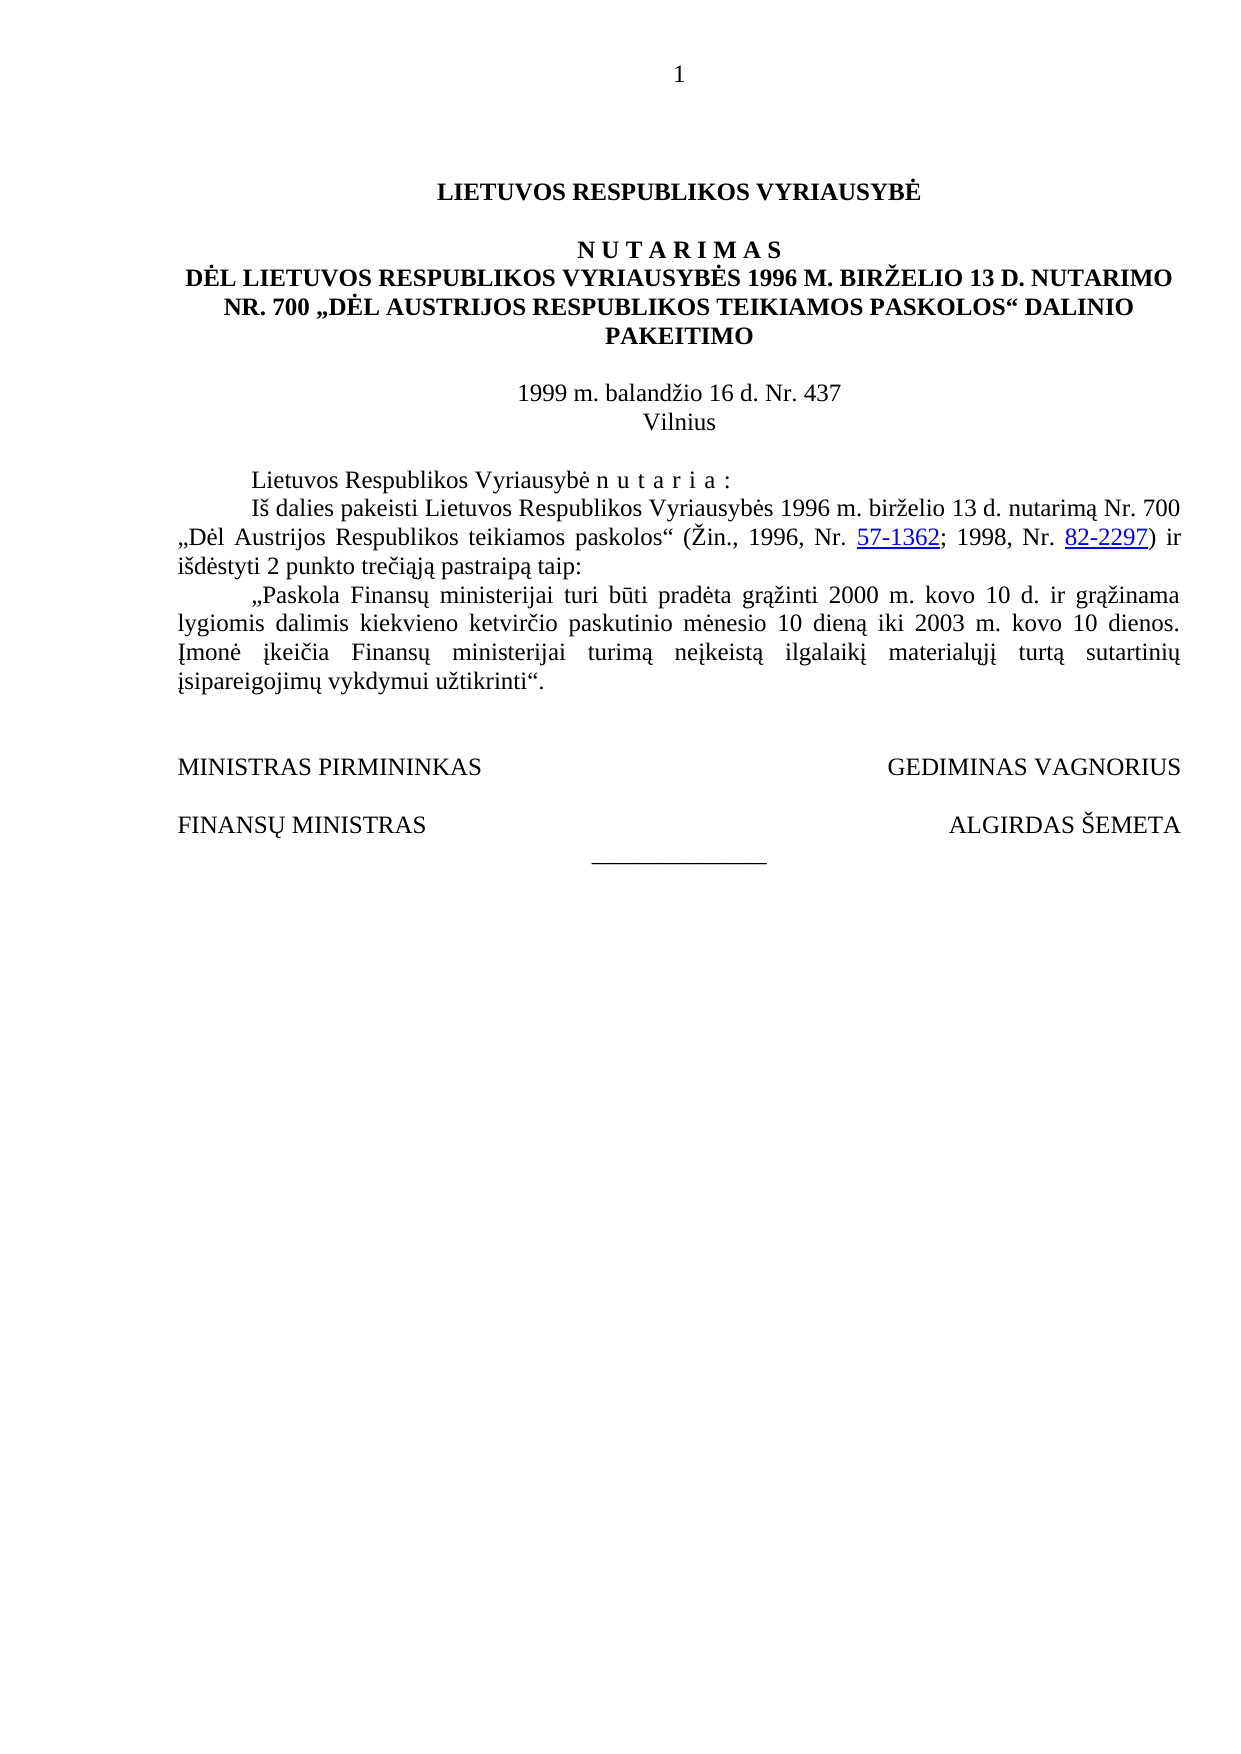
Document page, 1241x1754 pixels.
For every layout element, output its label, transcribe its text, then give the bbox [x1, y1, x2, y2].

text 1999 m. balandžio 16 d. Nr. 437 [177, 378, 1181, 407]
text FINANSŲ MINISTRAS ALGIRDAS ŠEMETA [177, 810, 1181, 838]
text Vilnius [177, 407, 1181, 436]
text LIETUVOS RESPUBLIKOS VYRIAUSYBĖ [177, 177, 1181, 206]
text „Paskola Finansų ministerijai turi būti pradėta grąžinti 2000 m. kovo 10 d. ir grąžinama lygiomis dalimis kiekvieno ketvirčio paskutinio mėnesio 10 dieną iki 2003 m. kovo 10 dienos. Įmonė įkeičia Finansų ministerijai turimą neįkeistą ilgalaikį materialųjį turtą sutartinių įsipareigojimų vykdymui užtikrinti“. [177, 580, 1181, 695]
text MINISTRAS PIRMININKAS GEDIMINAS VAGNORIUS [177, 752, 1181, 781]
text N U T A R I M A S [177, 235, 1181, 263]
text ______________ [177, 838, 1181, 867]
text Iš dalies pakeisti Lietuvos Respublikos Vyriausybės 1996 m. birželio 13 d. nutarimą Nr. 700 „Dėl Austrijos Respublikos teikiamos paskolos“ (Žin., 1996, Nr. 57-1362; 1998, Nr. 82-2297) ir išdėstyti 2 punkto trečiąją pastraipą taip: [177, 493, 1181, 580]
text Lietuvos Respublikos Vyriausybė nutaria: [177, 465, 1181, 493]
text DĖL LIETUVOS RESPUBLIKOS VYRIAUSYBĖS 1996 M. BIRŽELIO 13 D. NUTARIMO NR. 700 „DĖL AUSTRIJOS RESPUBLIKOS TEIKIAMOS PASKOLOS“ DALINIO PAKEITIMO [177, 263, 1181, 350]
